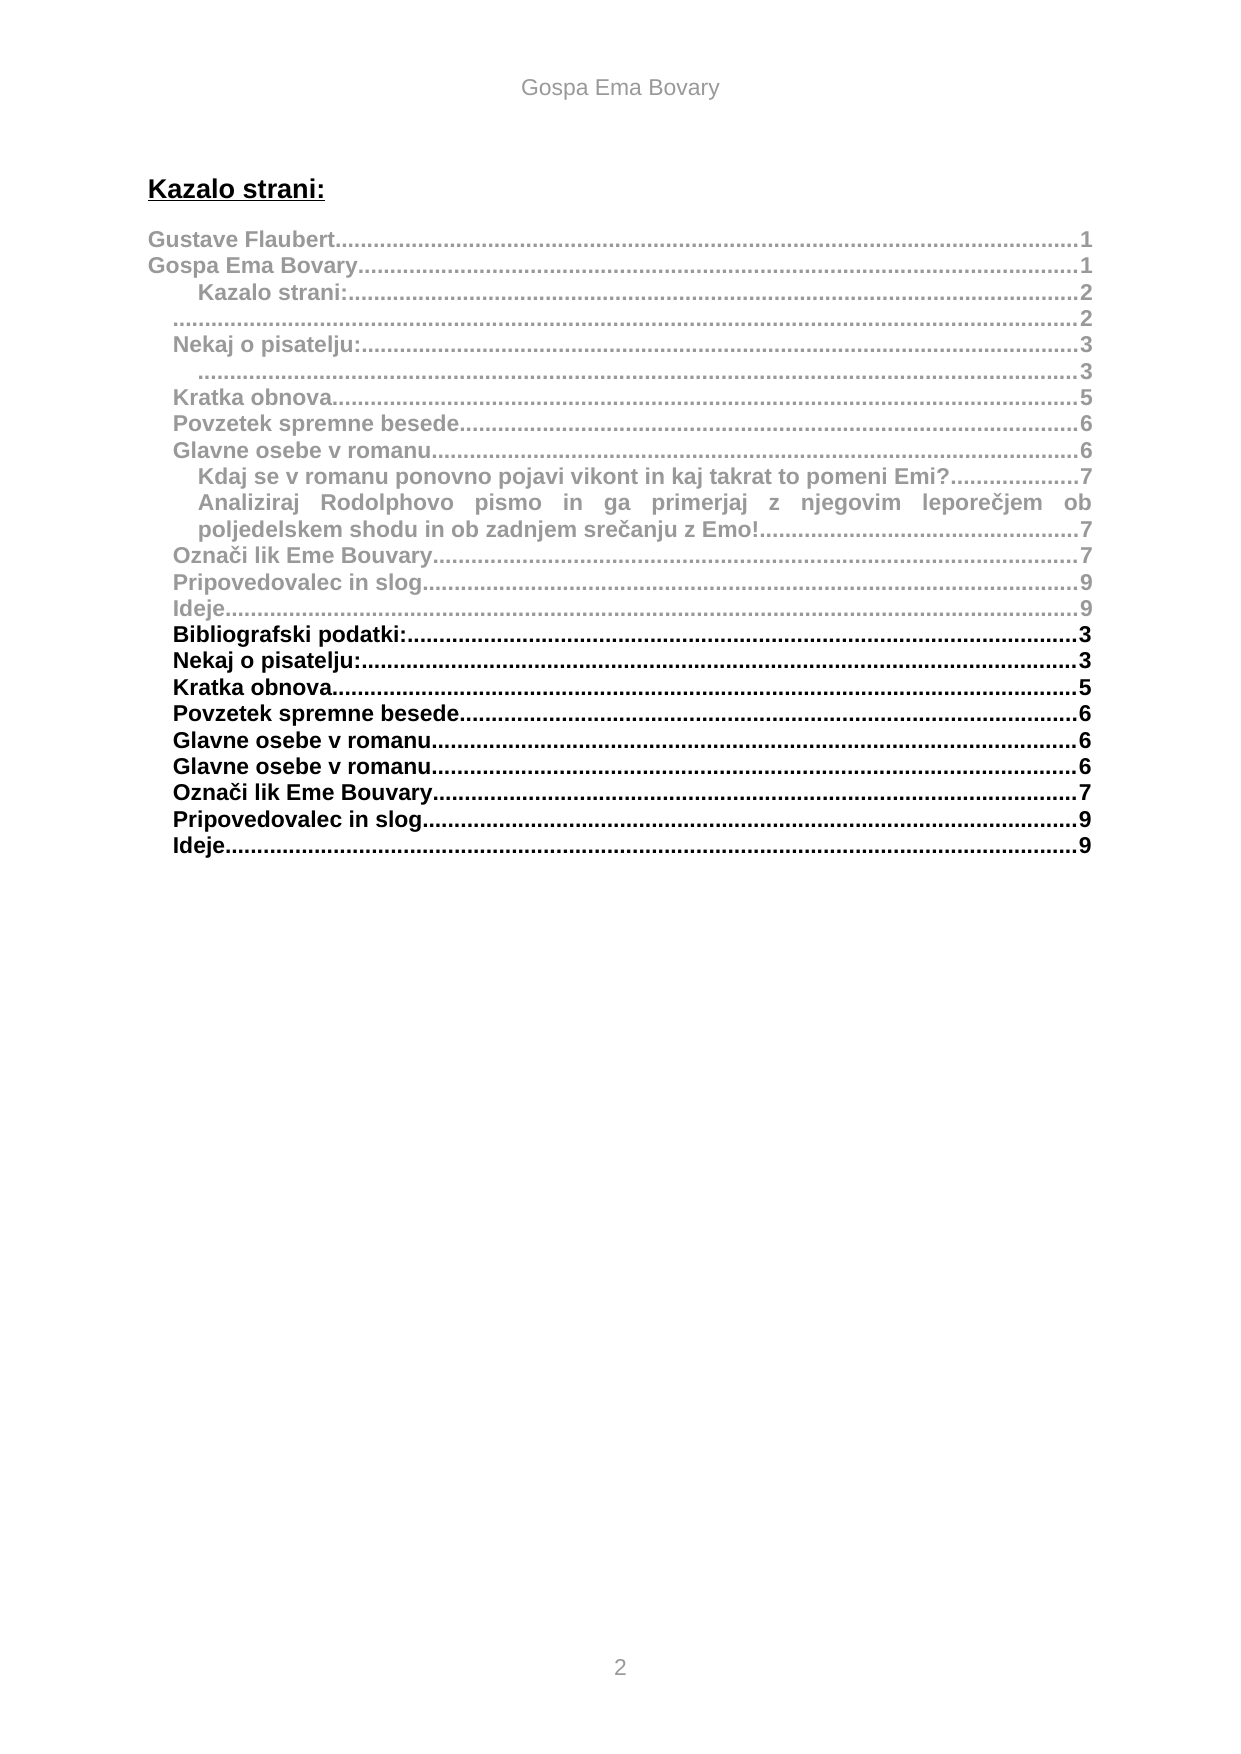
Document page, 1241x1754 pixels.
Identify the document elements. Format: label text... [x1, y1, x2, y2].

text Bibliografski podatki: 3 [173, 621, 1092, 647]
subtitle Kazalo strani: [148, 173, 1092, 204]
text Ideje 9 [173, 832, 1092, 858]
text Ideje 9 [173, 595, 1092, 621]
text Kratka obnova 5 [173, 384, 1092, 410]
text Pripovedovalec in slog 9 [173, 806, 1092, 832]
text Kazalo strani: 2 [198, 278, 1092, 305]
text Označi lik Eme Bouvary 7 [173, 542, 1092, 568]
text 3 [198, 358, 1092, 384]
text Nekaj o pisatelju: 3 [173, 647, 1092, 674]
text Analiziraj Rodolphovo pismo in ga primerjaj z njegovim leporečjem ob poljedelskem shodu in ob zadnjem srečanju z Emo! 7 [198, 489, 1092, 542]
text Pripovedovalec in slog 9 [173, 568, 1092, 595]
text Gustave Flaubert 1 [148, 226, 1092, 252]
text Glavne osebe v romanu 6 [173, 727, 1092, 753]
text Povzetek spremne besede 6 [173, 700, 1092, 727]
text Glavne osebe v romanu 6 [173, 753, 1092, 779]
text Gospa Ema Bovary 1 [148, 252, 1092, 278]
text Kratka obnova 5 [173, 674, 1092, 700]
text 2 [173, 305, 1092, 331]
text Nekaj o pisatelju: 3 [173, 331, 1092, 358]
text Kdaj se v romanu ponovno pojavi vikont in kaj takrat to pomeni Emi? 7 [198, 463, 1092, 489]
text Povzetek spremne besede 6 [173, 410, 1092, 437]
text Glavne osebe v romanu 6 [173, 437, 1092, 463]
text Označi lik Eme Bouvary 7 [173, 779, 1092, 806]
